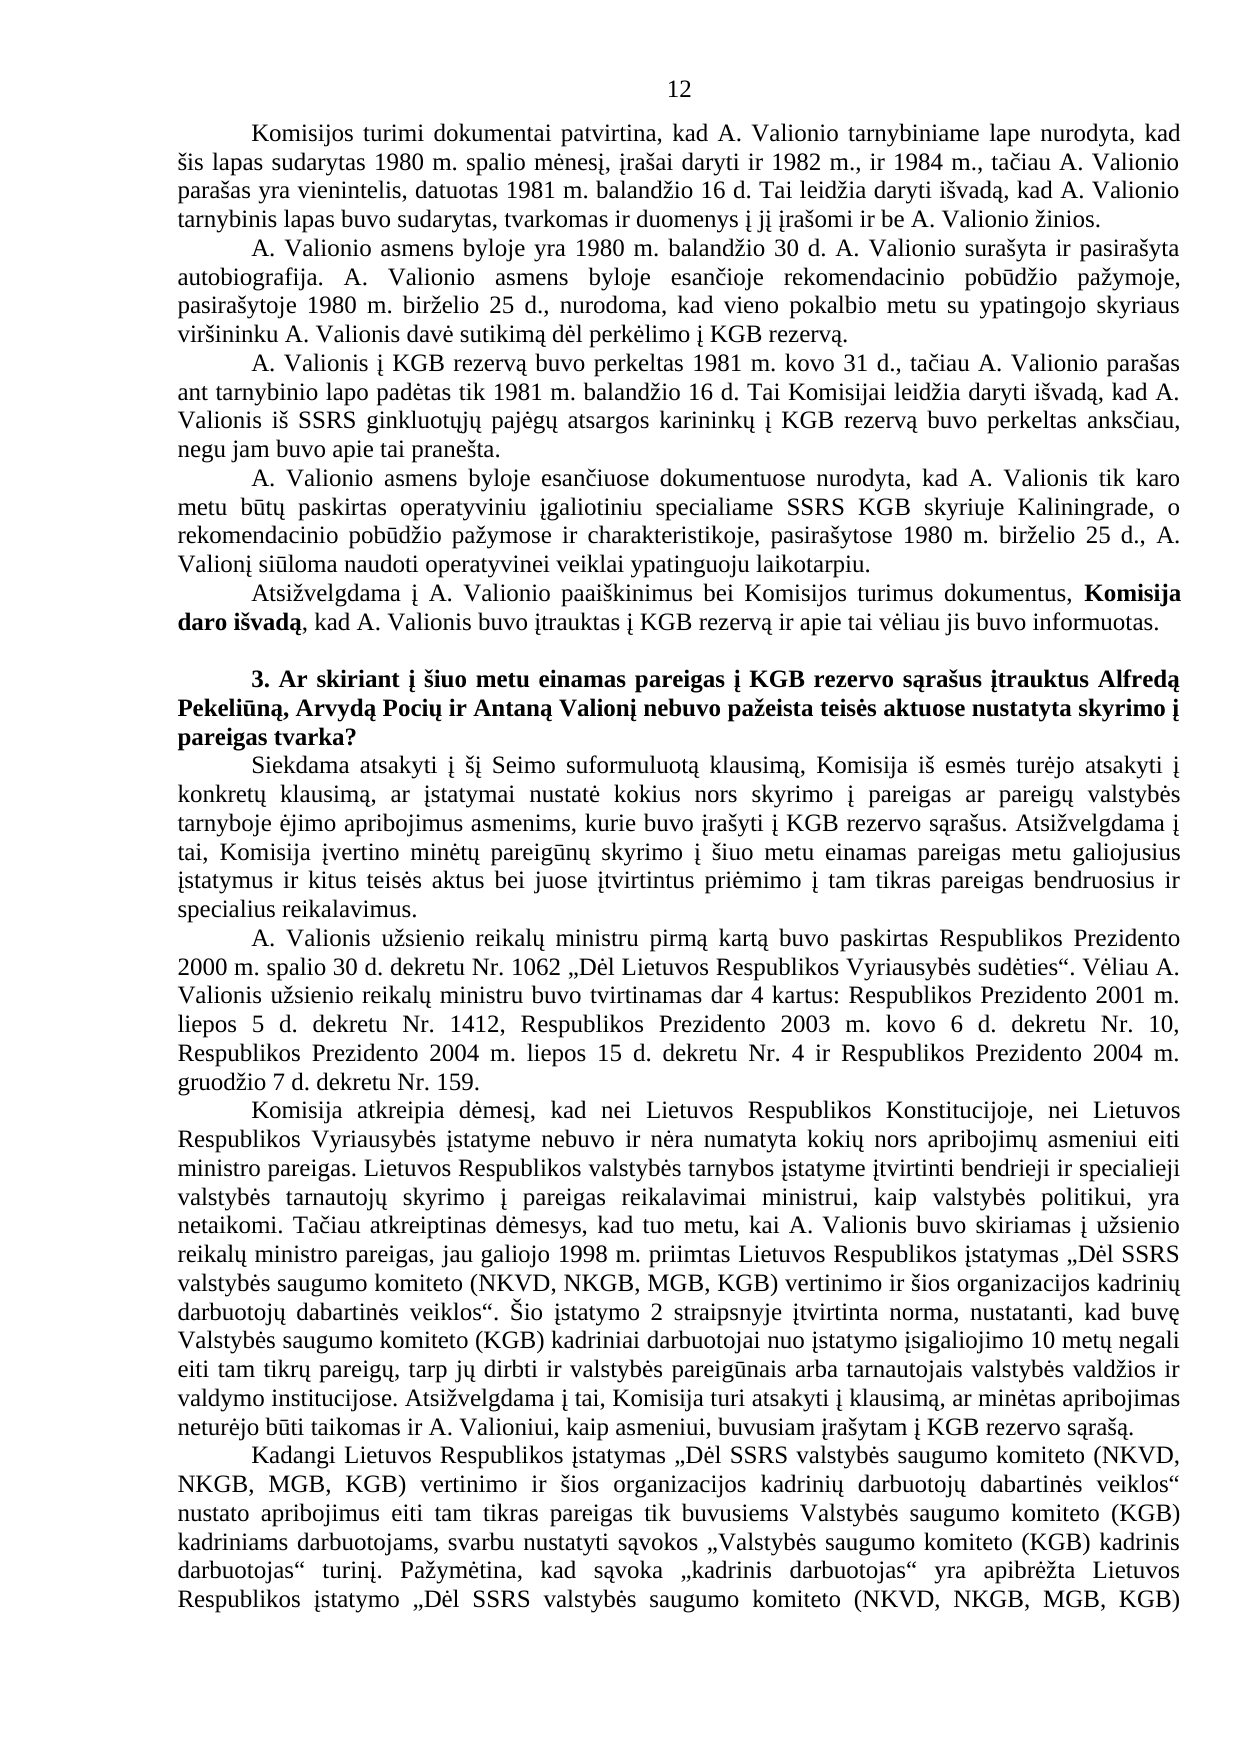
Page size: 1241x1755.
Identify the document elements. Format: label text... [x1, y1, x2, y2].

text Siekdama atsakyti į šį Seimo suformuluotą klausimą, Komisija iš esmės turėjo atsakyti į konkretų klausimą, ar įstatymai nustatė kokius nors skyrimo į pareigas ar pareigų valstybės tarnyboje ėjimo apribojimus asmenims, kurie buvo įrašyti į KGB rezervo sąrašus. Atsižvelgdama į tai, Komisija įvertino minėtų pareigūnų skyrimo į šiuo metu einamas pareigas metu galiojusius įstatymus ir kitus teisės aktus bei juose įtvirtintus priėmimo į tam tikras pareigas bendruosius ir specialius reikalavimus. [177, 751, 1181, 923]
text A. Valionis į KGB rezervą buvo perkeltas 1981 m. kovo 31 d., tačiau A. Valionio parašas ant tarnybinio lapo padėtas tik 1981 m. balandžio 16 d. Tai Komisijai leidžia daryti išvadą, kad A. Valionis iš SSRS ginkluotųjų pajėgų atsargos karininkų į KGB rezervą buvo perkeltas anksčiau, negu jam buvo apie tai pranešta. [177, 348, 1181, 463]
text Komisijos turimi dokumentai patvirtina, kad A. Valionio tarnybiniame lape nurodyta, kad šis lapas sudarytas 1980 m. spalio mėnesį, įrašai daryti ir 1982 m., ir 1984 m., tačiau A. Valionio parašas yra vienintelis, datuotas 1981 m. balandžio 16 d. Tai leidžia daryti išvadą, kad A. Valionio tarnybinis lapas buvo sudarytas, tvarkomas ir duomenys į jį įrašomi ir be A. Valionio žinios. [177, 118, 1181, 233]
text Atsižvelgdama į A. Valionio paaiškinimus bei Komisijos turimus dokumentus, Komisija daro išvadą, kad A. Valionis buvo įtrauktas į KGB rezervą ir apie tai vėliau jis buvo informuotas. [177, 578, 1181, 636]
text Kadangi Lietuvos Respublikos įstatymas „Dėl SSRS valstybės saugumo komiteto (NKVD, NKGB, MGB, KGB) vertinimo ir šios organizacijos kadrinių darbuotojų dabartinės veiklos“ nustato apribojimus eiti tam tikras pareigas tik buvusiems Valstybės saugumo komiteto (KGB) kadriniams darbuotojams, svarbu nustatyti sąvokos „Valstybės saugumo komiteto (KGB) kadrinis darbuotojas“ turinį. Pažymėtina, kad sąvoka „kadrinis darbuotojas“ yra apibrėžta Lietuvos Respublikos įstatymo „Dėl SSRS valstybės saugumo komiteto (NKVD, NKGB, MGB, KGB) [177, 1441, 1181, 1613]
text A. Valionis užsienio reikalų ministru pirmą kartą buvo paskirtas Respublikos Prezidento 2000 m. spalio 30 d. dekretu Nr. 1062 „Dėl Lietuvos Respublikos Vyriausybės sudėties“. Vėliau A. Valionis užsienio reikalų ministru buvo tvirtinamas dar 4 kartus: Respublikos Prezidento 2001 m. liepos 5 d. dekretu Nr. 1412, Respublikos Prezidento 2003 m. kovo 6 d. dekretu Nr. 10, Respublikos Prezidento 2004 m. liepos 15 d. dekretu Nr. 4 ir Respublikos Prezidento 2004 m. gruodžio 7 d. dekretu Nr. 159. [177, 923, 1181, 1096]
text Komisija atkreipia dėmesį, kad nei Lietuvos Respublikos Konstitucijoje, nei Lietuvos Respublikos Vyriausybės įstatyme nebuvo ir nėra numatyta kokių nors apribojimų asmeniui eiti ministro pareigas. Lietuvos Respublikos valstybės tarnybos įstatyme įtvirtinti bendrieji ir specialieji valstybės tarnautojų skyrimo į pareigas reikalavimai ministrui, kaip valstybės politikui, yra netaikomi. Tačiau atkreiptinas dėmesys, kad tuo metu, kai A. Valionis buvo skiriamas į užsienio reikalų ministro pareigas, jau galiojo 1998 m. priimtas Lietuvos Respublikos įstatymas „Dėl SSRS valstybės saugumo komiteto (NKVD, NKGB, MGB, KGB) vertinimo ir šios organizacijos kadrinių darbuotojų dabartinės veiklos“. Šio įstatymo 2 straipsnyje įtvirtinta norma, nustatanti, kad buvę Valstybės saugumo komiteto (KGB) kadriniai darbuotojai nuo įstatymo įsigaliojimo 10 metų negali eiti tam tikrų pareigų, tarp jų dirbti ir valstybės pareigūnais arba tarnautojais valstybės valdžios ir valdymo institucijose. Atsižvelgdama į tai, Komisija turi atsakyti į klausimą, ar minėtas apribojimas neturėjo būti taikomas ir A. Valioniui, kaip asmeniui, buvusiam įrašytam į KGB rezervo sąrašą. [177, 1096, 1181, 1441]
text A. Valionio asmens byloje esančiuose dokumentuose nurodyta, kad A. Valionis tik karo metu būtų paskirtas operatyviniu įgaliotiniu specialiame SSRS KGB skyriuje Kaliningrade, o rekomendacinio pobūdžio pažymose ir charakteristikoje, pasirašytose 1980 m. birželio 25 d., A. Valionį siūloma naudoti operatyvinei veiklai ypatinguoju laikotarpiu. [177, 463, 1181, 578]
text A. Valionio asmens byloje yra 1980 m. balandžio 30 d. A. Valionio surašyta ir pasirašyta autobiografija. A. Valionio asmens byloje esančioje rekomendacinio pobūdžio pažymoje, pasirašytoje 1980 m. birželio 25 d., nurodoma, kad vieno pokalbio metu su ypatingojo skyriaus viršininku A. Valionis davė sutikimą dėl perkėlimo į KGB rezervą. [177, 233, 1181, 348]
text 3. Ar skiriant į šiuo metu einamas pareigas į KGB rezervo sąrašus įtrauktus Alfredą Pekeliūną, Arvydą Pocių ir Antaną Valionį nebuvo pažeista teisės aktuose nustatyta skyrimo į pareigas tvarka? [177, 664, 1181, 751]
